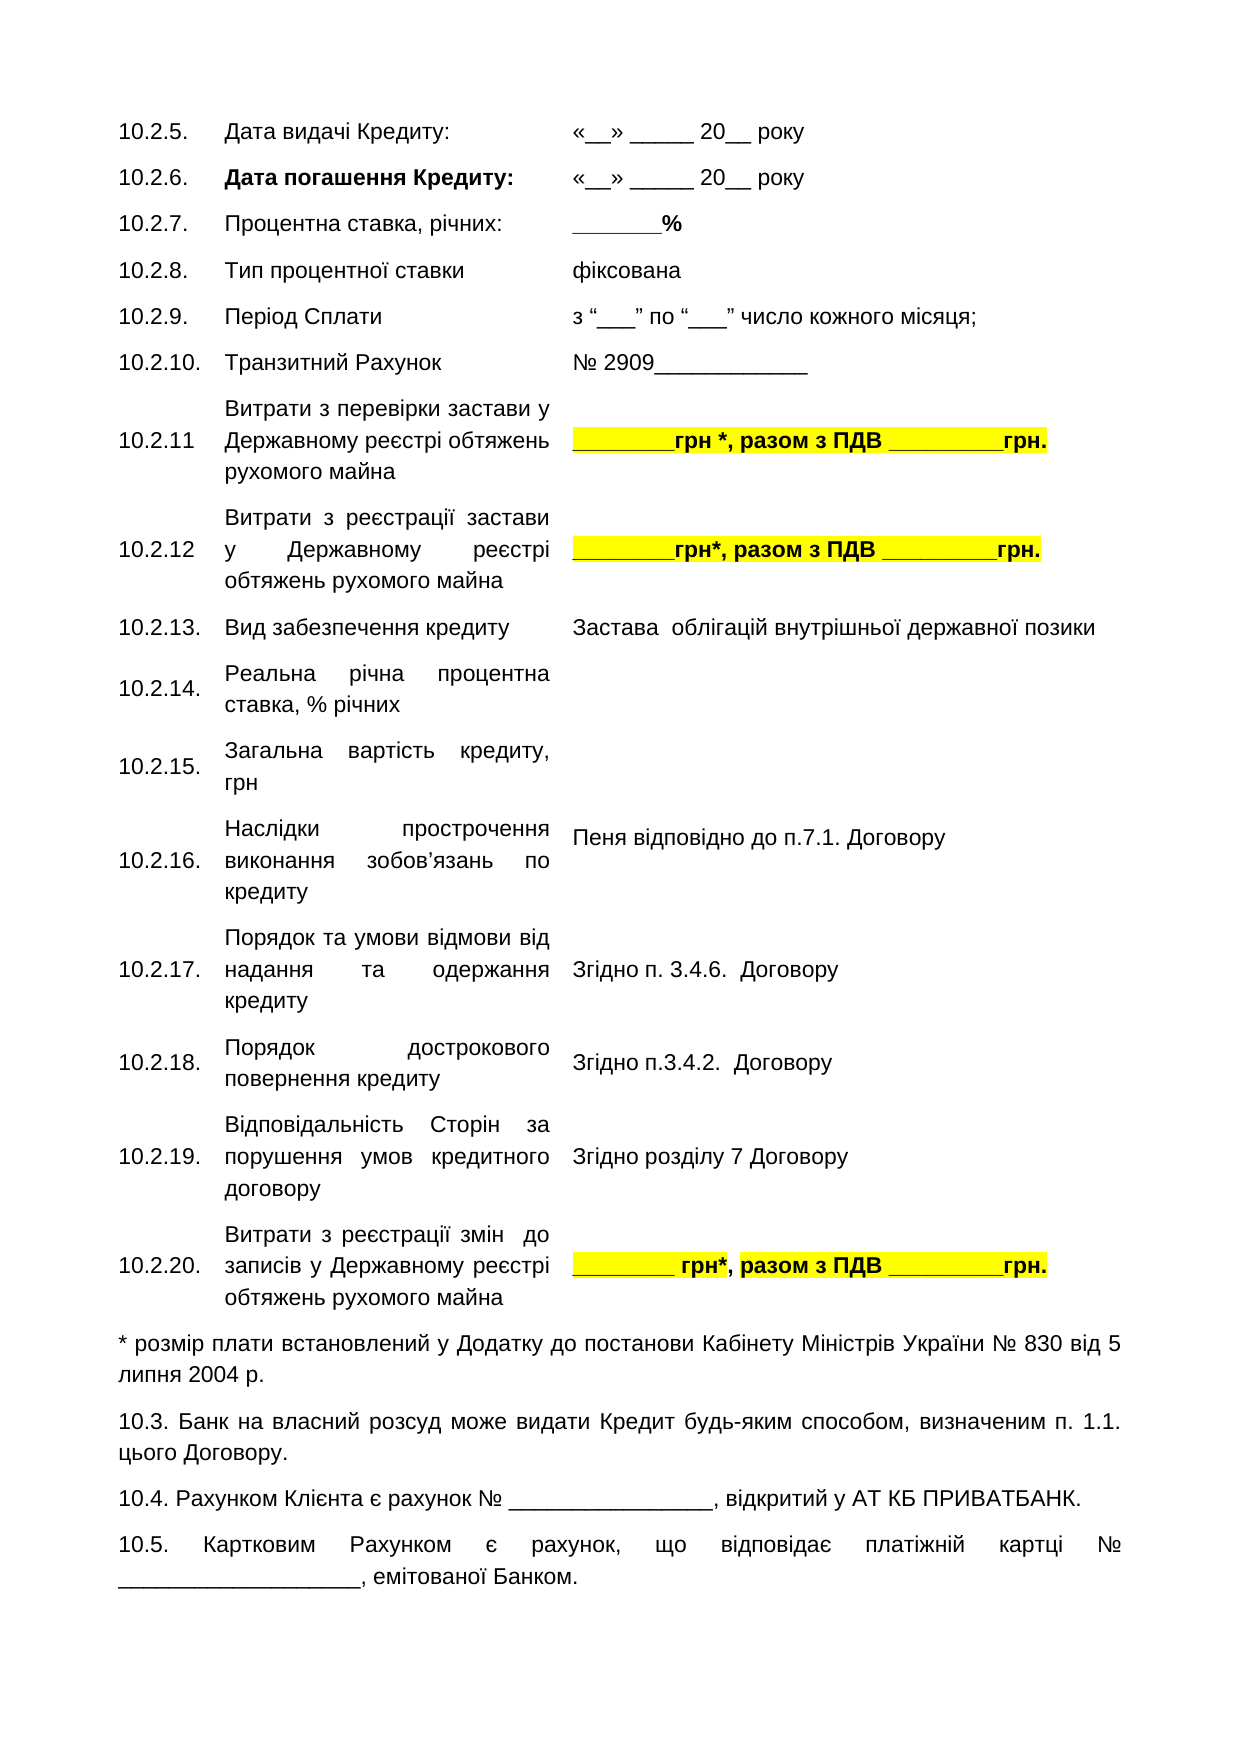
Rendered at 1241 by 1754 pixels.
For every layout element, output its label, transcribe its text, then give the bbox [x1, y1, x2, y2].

table_cell Дата погашення Кредиту: [213, 164, 561, 210]
table_cell 10.2.5. [107, 118, 213, 164]
table_cell 10.2.9. [107, 303, 213, 349]
table_cell № 2909____________ [561, 349, 1169, 395]
table_cell _______% [561, 210, 1169, 257]
table_cell Транзитний Рахунок [213, 349, 561, 395]
text 10.5. Картковим Рахунком є рахунок, що відповідає платіжній картці № ___________________, емітованої Банком. [118, 1531, 1122, 1589]
table_cell 10.2.16. [107, 815, 213, 924]
table_cell Процентна ставка, річних: [213, 210, 561, 257]
table_cell Період Сплати [213, 303, 561, 349]
text 10.4. Рахунком Клієнта є рахунок № ________________, відкритий у АТ КБ ПРИВАТБАНК. [118, 1485, 1122, 1512]
table_cell 10.2.6. [107, 164, 213, 210]
table_cell «__» _____ 20__ року [561, 164, 1169, 210]
table_cell «__» _____ 20__ року [561, 118, 1169, 164]
table_cell Пеня відповідно до п.7.1. Договору [561, 815, 1169, 924]
table_cell Згідно п. 3.4.6. Договору [561, 924, 1169, 1034]
table_cell ________грн *, разом з ПДВ _________грн. [561, 395, 1169, 504]
table_cell Дата видачі Кредиту: [213, 118, 561, 164]
table_cell Порядок та умови відмови від надання та одержання кредиту [213, 924, 561, 1034]
table_cell [561, 738, 1169, 815]
table_cell Витрати з реєстрації змін до записів у Державному реєстрі обтяжень рухомого майна [213, 1221, 561, 1330]
table_cell 10.2.19. [107, 1111, 213, 1221]
text 10.3. Банк на власний розсуд може видати Кредит будь-яким способом, визначеним п. 1.1. цього Договору. [118, 1408, 1122, 1466]
table_cell 10.2.17. [107, 924, 213, 1034]
table_cell Порядок дострокового повернення кредиту [213, 1034, 561, 1111]
table_cell 10.2.20. [107, 1221, 213, 1330]
table_cell 10.2.10. [107, 349, 213, 395]
table_cell Реальна річна процентна ставка, % річних [213, 660, 561, 737]
table_cell Витрати з перевірки застави у Державному реєстрі обтяжень рухомого майна [213, 395, 561, 504]
table_cell 10.2.8. [107, 257, 213, 303]
table_cell 10.2.15. [107, 738, 213, 815]
table_cell 10.2.11 [107, 395, 213, 504]
table_cell Застава облігацій внутрішньої державної позики [561, 614, 1169, 660]
table_cell [561, 660, 1169, 737]
table_cell Загальна вартість кредиту, грн [213, 738, 561, 815]
table_cell 10.2.13. [107, 614, 213, 660]
table_cell Згідно розділу 7 Договору [561, 1111, 1169, 1221]
text * розмір плати встановлений у Додатку до постанови Кабінету Міністрів України № 830 від 5 липня 2004 р. [118, 1330, 1122, 1388]
table_cell ________ грн*, разом з ПДВ _________грн. [561, 1221, 1169, 1330]
table_cell Витрати з реєстрації застави у Державному реєстрі обтяжень рухомого майна [213, 504, 561, 613]
table_cell 10.2.12 [107, 504, 213, 613]
table_cell Наслідки прострочення виконання зобов’язань по кредиту [213, 815, 561, 924]
table_cell Вид забезпечення кредиту [213, 614, 561, 660]
table_cell Відповідальність Сторін за порушення умов кредитного договору [213, 1111, 561, 1221]
table_cell з “___” по “___” число кожного місяця; [561, 303, 1169, 349]
table_cell 10.2.14. [107, 660, 213, 737]
table_cell ________грн*, разом з ПДВ _________грн. [561, 504, 1169, 613]
table_cell Тип процентної ставки [213, 257, 561, 303]
table_cell Згідно п.3.4.2. Договору [561, 1034, 1169, 1111]
table_cell 10.2.7. [107, 210, 213, 257]
table_cell 10.2.18. [107, 1034, 213, 1111]
table_cell фіксована [561, 257, 1169, 303]
